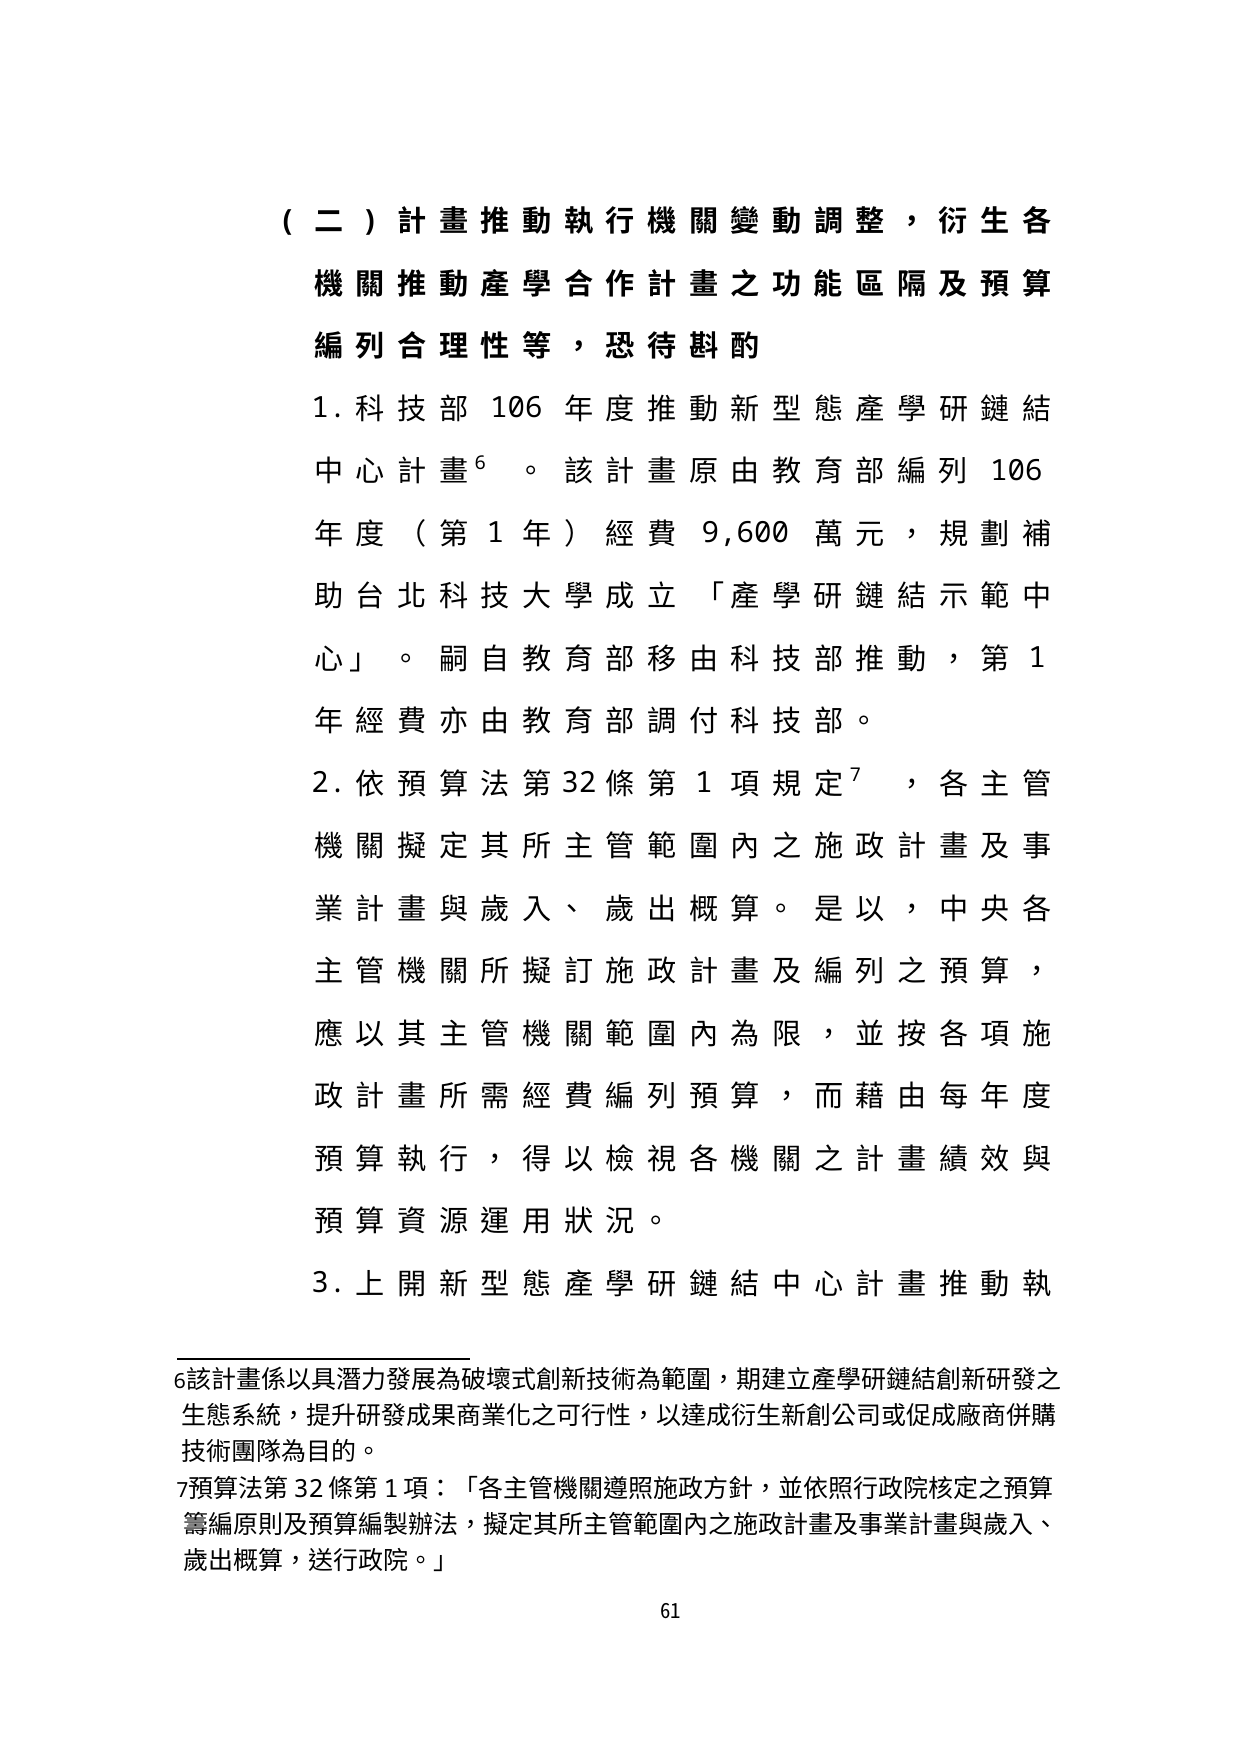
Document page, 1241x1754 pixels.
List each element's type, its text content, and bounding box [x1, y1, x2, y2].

text 3.上開新型態產學研鏈結中心計畫推動執行機關由教育部移由科技部辦理，該二部會推動產學合作計畫之功能是否明確區隔，恐值商榷。再者，上開計畫推動執行機關之變動，致與預算編列分為不同機關辦理，而與前揭預算法第32條第1項規定未盡相合，容不利計畫績效、資源運用與施政效能之管考。 [271, 1240, 1058, 1302]
text 1.科技部106年度推動新型態產學研鏈結中心計畫。該計畫原由教育部編列106年度（第1年）經費9,600萬元，規劃補助台北科技大學成立「產學研鏈結示範中心」。嗣自教育部移由科技部推動，第1年經費亦由教育部調付科技部。 [271, 365, 1058, 740]
text (二)計畫推動執行機關變動調整，衍生各機關推動產學合作計畫之功能區隔及預算編列合理性等，恐待斟酌 [242, 177, 1058, 365]
text 該計畫係以具潛力發展為破壞式創新技術為範圍，期建立產學研鏈結創新研發之生態系統，提升研發成果商業化之可行性，以達成衍生新創公司或促成廠商併購技術團隊為目的。 [173, 1359, 1063, 1468]
text 2.依預算法第32條第1項規定，各主管機關擬定其所主管範圍內之施政計畫及事業計畫與歲入、歲出概算。是以，中央各主管機關所擬訂施政計畫及編列之預算，應以其主管機關範圍內為限，並按各項施政計畫所需經費編列預算，而藉由每年度預算執行，得以檢視各機關之計畫績效與預算資源運用狀況。 [271, 740, 1058, 1240]
text 預算法第32條第1項：「各主管機關遵照施政方針，並依照行政院核定之預算籌編原則及預算編製辦法，擬定其所主管範圍內之施政計畫及事業計畫與歲入、歲出概算，送行政院。」 [176, 1468, 1063, 1577]
